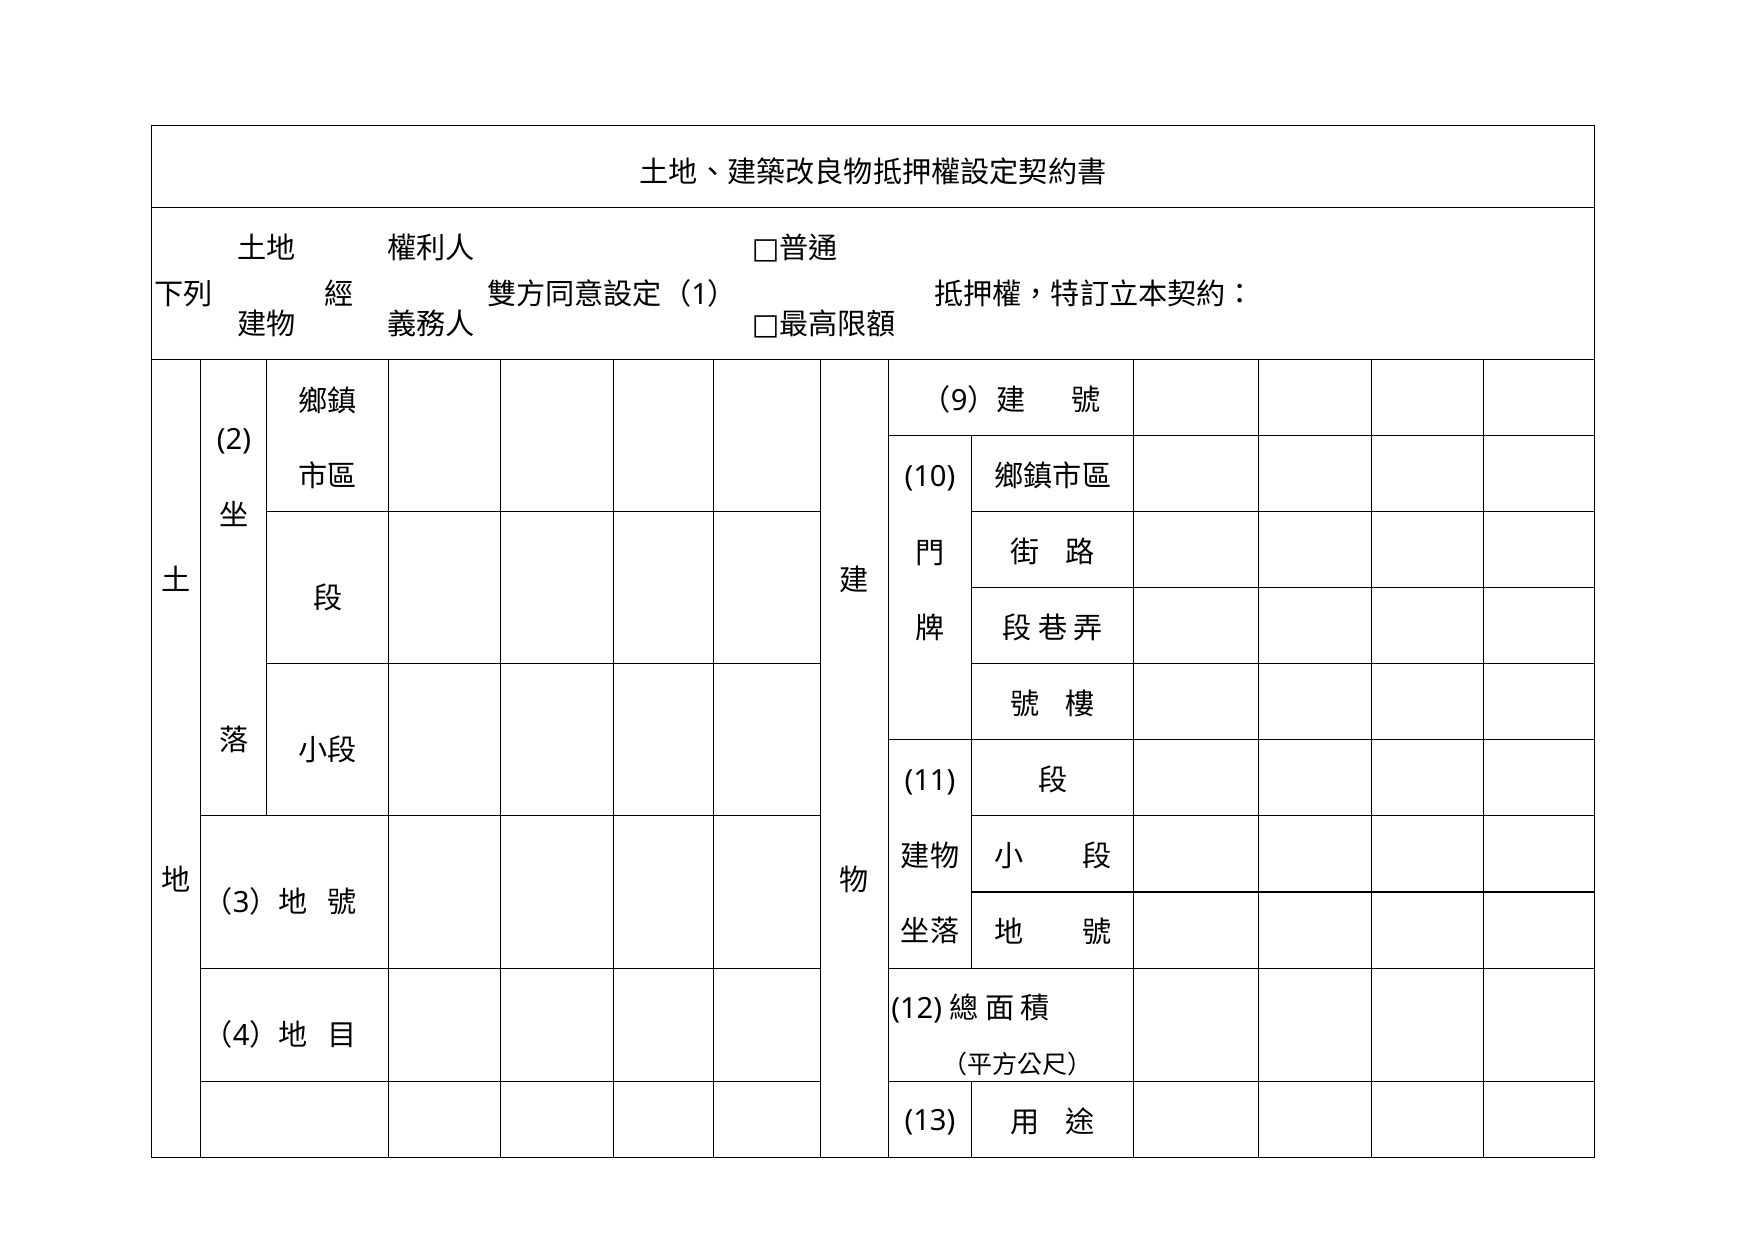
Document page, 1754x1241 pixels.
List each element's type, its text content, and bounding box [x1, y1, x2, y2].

table_cell [1484, 512, 1594, 587]
table_cell [1484, 1082, 1594, 1157]
table_cell 經 [321, 208, 384, 359]
table_cell [1372, 588, 1483, 663]
table_cell [1372, 1082, 1483, 1157]
table_cell [714, 816, 820, 967]
table_cell (11) 建物 坐落 [889, 740, 971, 967]
table_cell [1484, 664, 1594, 739]
table_cell [1484, 969, 1594, 1081]
table_cell (2) 坐 落 [201, 360, 266, 815]
table_cell [1484, 816, 1594, 891]
table_cell 段 巷 弄 [972, 588, 1133, 663]
table_cell [1595, 815, 1602, 891]
table_cell [1134, 969, 1258, 1081]
table_cell [1259, 893, 1371, 967]
table_cell [1259, 360, 1371, 435]
table_cell [1595, 587, 1602, 663]
table_cell [1484, 436, 1594, 511]
table_cell [614, 969, 713, 1081]
table_cell [1595, 435, 1602, 511]
table_cell [501, 969, 613, 1081]
table_cell [1372, 740, 1483, 815]
table_cell [501, 512, 613, 663]
table_cell [1372, 816, 1483, 891]
table_cell [1259, 588, 1371, 663]
table_cell [1134, 664, 1258, 739]
table_cell [389, 360, 500, 511]
table_cell [614, 664, 713, 815]
table_cell [1484, 740, 1594, 815]
table_cell 土地 [234, 208, 321, 283]
table_cell [1134, 740, 1258, 815]
table_cell [1259, 969, 1371, 1081]
table_cell 段 [972, 740, 1133, 815]
table_cell （9）建 號 [889, 360, 1133, 435]
table_cell [714, 1082, 820, 1157]
table_cell [389, 969, 500, 1081]
table_cell （3）地 號 [201, 816, 388, 967]
table_cell [1259, 664, 1371, 739]
table_cell [1134, 816, 1258, 891]
table_cell [1595, 207, 1602, 283]
table_cell 抵押權，特訂立本契約： [931, 208, 1594, 359]
table_cell 下列 [152, 208, 234, 359]
table_cell 街 路 [972, 512, 1133, 587]
table_cell [1595, 891, 1602, 967]
table_cell [1595, 663, 1602, 739]
table_cell [1484, 588, 1594, 663]
table_cell [1595, 1081, 1602, 1157]
table_cell [1484, 360, 1594, 435]
table_cell [1134, 512, 1258, 587]
table_cell 小段 [267, 664, 388, 815]
table_header [1595, 125, 1602, 207]
table_cell [714, 664, 820, 815]
table_cell [1259, 1082, 1371, 1157]
table_cell [614, 512, 713, 663]
table_cell (10) 門 牌 [889, 436, 971, 739]
table_cell [501, 360, 613, 511]
table_cell [389, 512, 500, 663]
table_cell [1372, 969, 1483, 1081]
table_cell [714, 969, 820, 1081]
table_cell [1372, 512, 1483, 587]
table_cell (12) 總 面 積 （平方公尺） [889, 969, 1133, 1081]
table_cell [389, 1082, 500, 1157]
table_cell [389, 664, 500, 815]
table_cell [614, 816, 713, 967]
table_cell 小 段 [972, 816, 1133, 891]
table_cell [501, 1082, 613, 1157]
table_cell 建物 [234, 283, 321, 359]
table_cell [614, 1082, 713, 1157]
table_cell 鄉鎮 市區 [267, 360, 388, 511]
table_cell 義務人 [384, 283, 484, 359]
table_cell [1134, 360, 1258, 435]
table_cell [1595, 968, 1602, 1081]
table_cell 建 物 標 示 [821, 360, 888, 1157]
table_cell 權利人 [384, 208, 484, 283]
table_cell [714, 360, 820, 511]
table_cell [1134, 588, 1258, 663]
table_cell [614, 360, 713, 511]
table_cell [1595, 283, 1602, 359]
table_cell [389, 816, 500, 967]
table_cell [1372, 664, 1483, 739]
table_cell □普通 [749, 208, 931, 283]
table_cell [501, 664, 613, 815]
table_cell 地 號 [972, 893, 1133, 967]
table_cell [1134, 893, 1258, 967]
table_header 土地、建築改良物抵押權設定契約書 [152, 126, 1594, 207]
table_cell [201, 1082, 388, 1157]
table_cell [1372, 893, 1483, 967]
table_cell [1259, 512, 1371, 587]
table_cell （4）地 目 [201, 969, 388, 1081]
table_cell [1259, 816, 1371, 891]
table_cell 號 樓 [972, 664, 1133, 739]
table_cell 土 地 標 示 [152, 360, 200, 1157]
table_cell 段 [267, 512, 388, 663]
table_cell [714, 512, 820, 663]
table_cell [1259, 740, 1371, 815]
table_cell [1259, 436, 1371, 511]
table_cell 用 途 [972, 1082, 1133, 1157]
table_cell 鄉鎮市區 [972, 436, 1133, 511]
table_cell 雙方同意設定（1） [484, 208, 749, 359]
table_cell (13) [889, 1082, 971, 1157]
table_cell [1595, 511, 1602, 587]
table_cell [1134, 1082, 1258, 1157]
table_cell [1372, 436, 1483, 511]
table_cell □最高限額 [749, 283, 931, 359]
table_cell [501, 816, 613, 967]
table_cell [1595, 739, 1602, 815]
table_cell [1134, 436, 1258, 511]
table_cell [1484, 893, 1594, 967]
table_cell [1595, 359, 1602, 435]
table_cell [1372, 360, 1483, 435]
